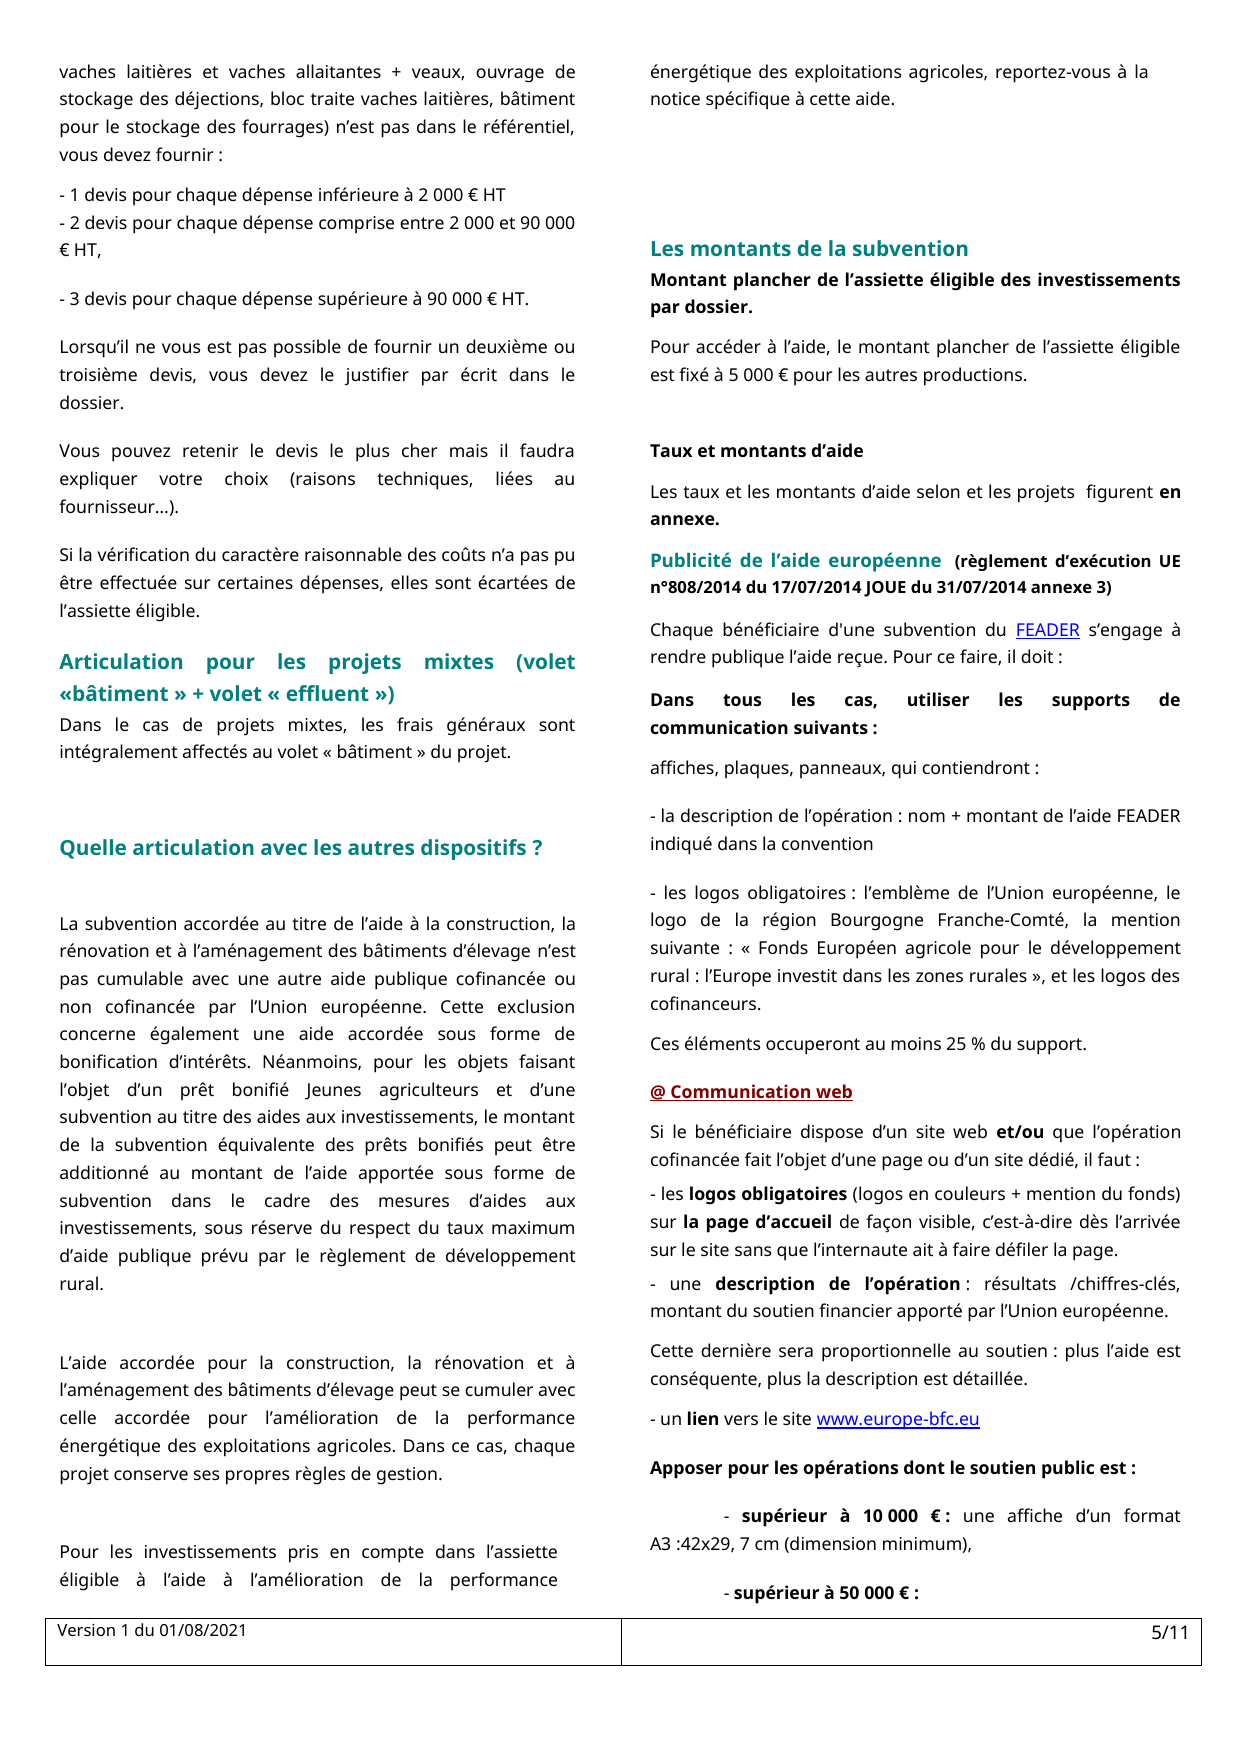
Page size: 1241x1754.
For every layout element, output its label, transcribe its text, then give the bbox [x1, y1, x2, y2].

text - les logos obligatoires : l’emblème de l’Union européenne, le logo de la région Bourgogne Franche-Comté, la mention suivante : « Fonds Européen agricole pour le développement rural : l’Europe investit dans les zones rurales », et les logos des cofinanceurs. [650, 880, 1181, 1015]
text @ Communication web [650, 1080, 1181, 1104]
text - la description de l’opération : nom + montant de l’aide FEADER indiqué dans la convention [650, 804, 1181, 856]
text Quelle articulation avec les autres dispositifs ? [59, 833, 576, 862]
text Vous pouvez retenir le devis le plus cher mais il faudra expliquer votre choix (raisons techniques, liées au fournisseur…). [59, 439, 576, 518]
text affiches, plaques, panneaux, qui contiendront : [650, 755, 1181, 779]
text Cette dernière sera proportionnelle au soutien : plus l’aide est conséquente, plus la description est détaillée. [650, 1339, 1181, 1391]
text - 2 devis pour chaque dépense comprise entre 2 000 et 90 000 € HT, [59, 210, 576, 262]
text L’aide accordée pour la construction, la rénovation et à l’aménagement des bâtiments d’élevage peut se cumuler avec celle accordée pour l’amélioration de la performance énergétique des exploitations agricoles. Dans ce cas, chaque projet conserve ses propres règles de gestion. [59, 1350, 576, 1485]
text - 1 devis pour chaque dépense inférieure à 2 000 € HT [59, 182, 576, 207]
text Les montants de la subvention [650, 234, 1181, 263]
text - les logos obligatoires (logos en couleurs + mention du fonds) sur la page d’accueil de façon visible, c’est-à-dire dès l’arrivée sur le site sans que l’internaute ait à faire défiler la page. [650, 1182, 1181, 1261]
table_header énergétique des exploitations agricoles, reportez-vous à la notice spécifique à cette aide. [643, 59, 1156, 132]
text Ces éléments occuperont au moins 25 % du support. [650, 1031, 1181, 1055]
text Lorsqu’il ne vous est pas possible de fournir un deuxième ou troisième devis, vous devez le justifier par écrit dans le dossier. [59, 335, 576, 414]
text Chaque bénéficiaire d'une subvention du FEADER s’engage à rendre publique l’aide reçue. Pour ce faire, il doit : [650, 617, 1181, 669]
text Publicité de l’aide européenne (règlement d’exécution UE n°808/2014 du 17/07/2014 JOUE du 31/07/2014 annexe 3) [650, 547, 1181, 599]
text - supérieur à 10 000 € : une affiche d’un format A3 :42x29, 7 cm (dimension minimum), [650, 1504, 1181, 1556]
text - un lien vers le site www.europe-bfc.eu [650, 1407, 1181, 1431]
text Montant plancher de l’assiette éligible des investissements par dossier. [650, 267, 1181, 319]
text - 3 devis pour chaque dépense supérieure à 90 000 € HT. [59, 286, 576, 311]
text Les taux et les montants d’aide selon et les projets figurent en annexe. [650, 479, 1181, 531]
text Si le bénéficiaire dispose d’un site web et/ou que l’opération cofinancée fait l’objet d’une page ou d’un site dédié, il faut : [650, 1120, 1181, 1172]
text Dans le cas de projets mixtes, les frais généraux sont intégralement affectés au volet « bâtiment » du projet. [59, 712, 576, 764]
text vaches laitières et vaches allaitantes + veaux, ouvrage de stockage des déjections, bloc traite vaches laitières, bâtiment pour le stockage des fourrages) n’est pas dans le référentiel, vous devez fournir : [59, 59, 576, 166]
text La subvention accordée au titre de l’aide à la construction, la rénovation et à l’aménagement des bâtiments d’élevage n’est pas cumulable avec une autre aide publique cofinancée ou non cofinancée par l’Union européenne. Cette exclusion concerne également une aide accordée sous forme de bonification d’intérêts. Néanmoins, pour les objets faisant l’objet d’un prêt bonifié Jeunes agriculteurs et d’une subvention au titre des aides aux investissements, le montant de la subvention équivalente des prêts bonifiés peut être additionné au montant de l’aide apportée sous forme de subvention dans le cadre des mesures d’aides aux investissements, sous réserve du respect du taux maximum d’aide publique prévu par le règlement de développement rural. [59, 911, 576, 1295]
text Articulation pour les projets mixtes (volet «bâtiment » + volet « effluent ») [59, 647, 576, 708]
text Apposer pour les opérations dont le soutien public est : [650, 1455, 1181, 1479]
text Taux et montants d’aide [650, 439, 1181, 463]
text - supérieur à 50 000 € : [650, 1580, 1181, 1604]
text - une description de l’opération : résultats /chiffres-clés, montant du soutien financier apporté par l’Union européenne. [650, 1271, 1181, 1323]
text Pour accéder à l’aide, le montant plancher de l’assiette éligible est fixé à 5 000 € pour les autres productions. [650, 335, 1181, 387]
text Si la vérification du caractère raisonnable des coûts n’a pas pu être effectuée sur certaines dépenses, elles sont écartées de l’assiette éligible. [59, 543, 576, 622]
text Dans tous les cas, utiliser les supports de communication suivants : [650, 687, 1181, 739]
table_header Pour les investissements pris en compte dans l’assiette éligible à l’aide à l’amélioration de la performance [52, 1540, 566, 1592]
